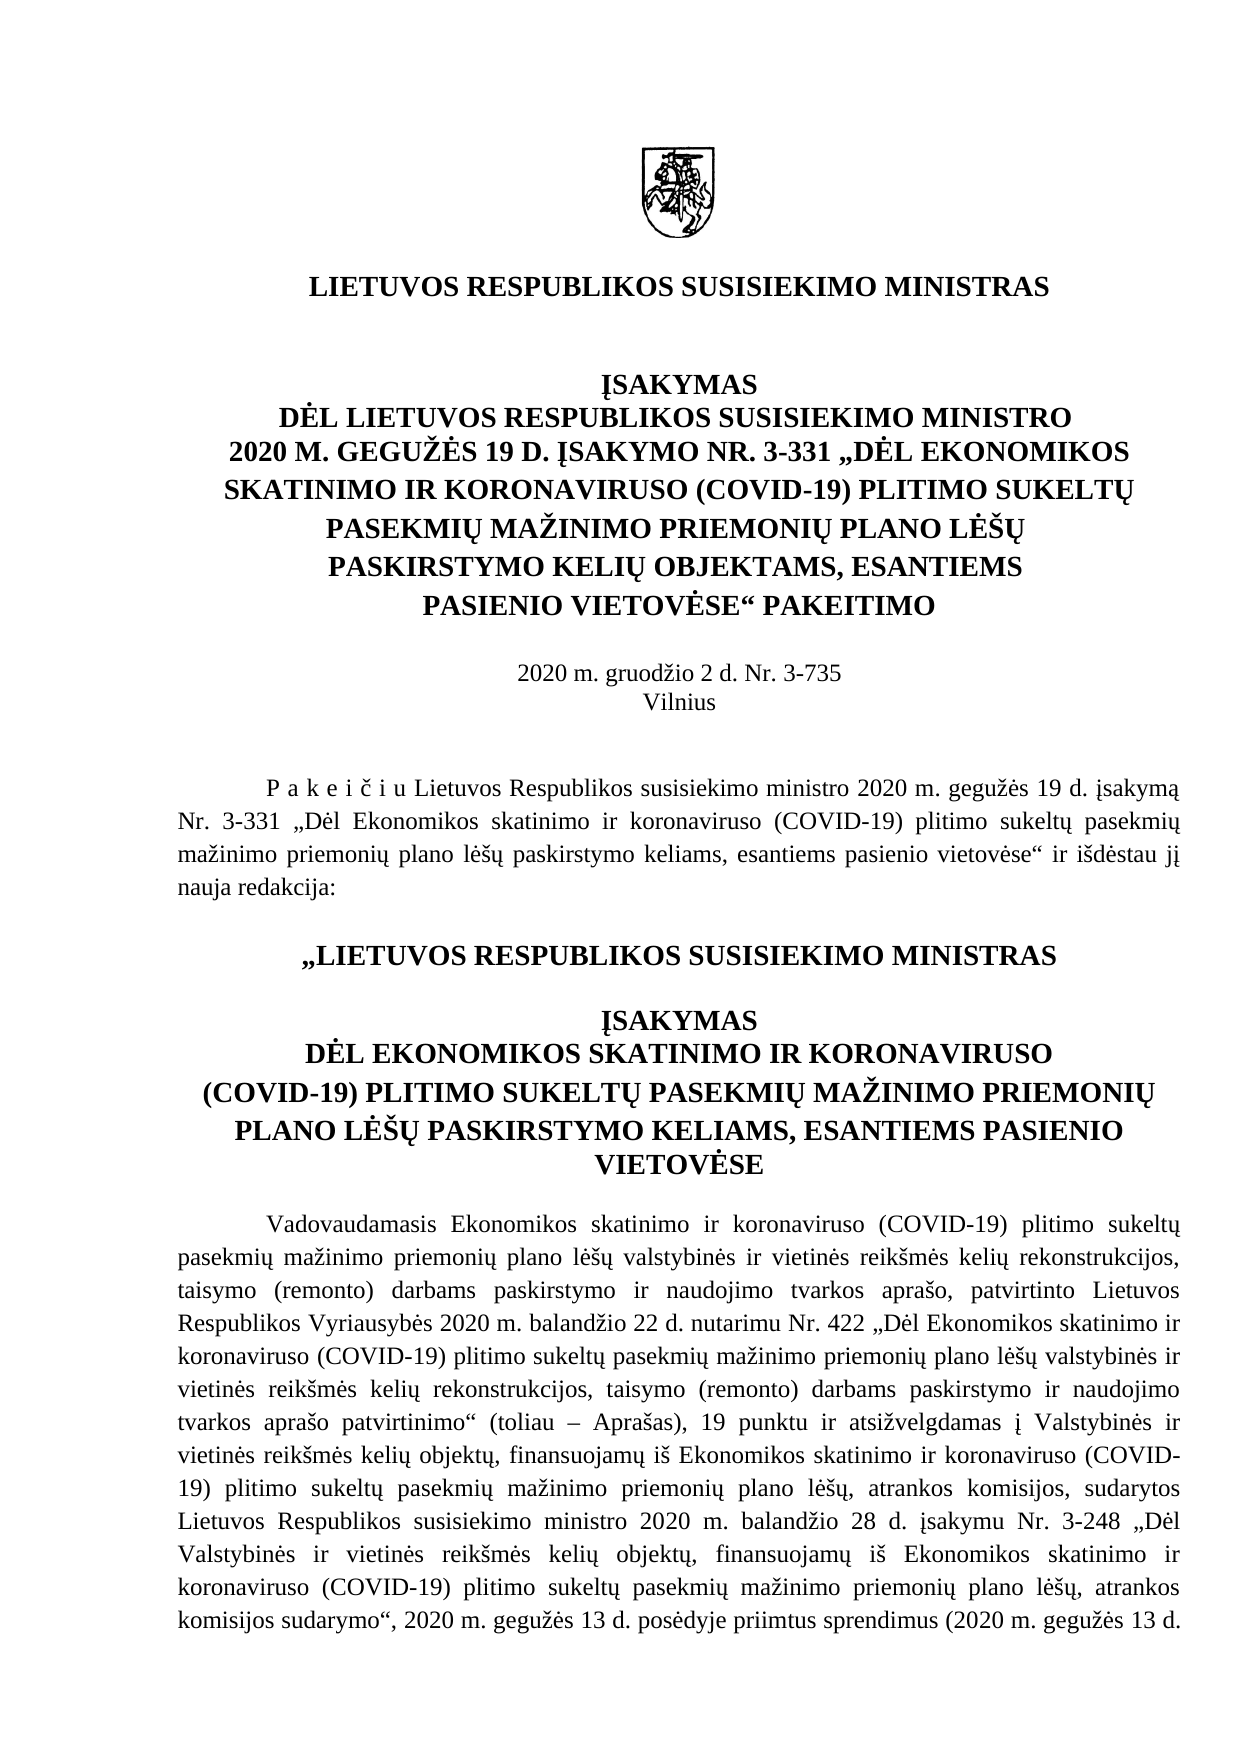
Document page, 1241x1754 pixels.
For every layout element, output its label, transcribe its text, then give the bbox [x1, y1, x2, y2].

text Vilnius [177, 687, 1181, 715]
text P a k e i č i u Lietuvos Respublikos susisiekimo ministro 2020 m. gegužės 19 d. įsakymą Nr. 3-331 „Dėl Ekonomikos skatinimo ir koronaviruso (COVID-19) plitimo sukeltų pasekmių mažinimo priemonių plano lėšų paskirstymo keliams, esantiems pasienio vietovėse“ ir išdėstau jį nauja redakcija: [177, 773, 1181, 901]
text ĮSAKYMAS [177, 1003, 1181, 1036]
text PASKIRSTYMO KELIŲ OBJEKTAMS, ESANTIEMS [177, 549, 1181, 583]
text PLANO LĖŠŲ PASKIRSTYMO KELIAMS, ESANTIEMS PASIENIO VIETOVĖSE [177, 1113, 1181, 1180]
text 2020 m. gruodžio 2 d. Nr. 3-735 [177, 658, 1181, 687]
text DĖL EKONOMIKOS SKATINIMO IR KORONAVIRUSO [177, 1036, 1181, 1070]
text PASIENIO VIETOVĖSE“ PAKEITIMO [177, 588, 1181, 622]
text DĖL LIETUVOS RESPUBLIKOS SUSISIEKIMO MINISTRO [177, 400, 1181, 434]
text ĮSAKYMAS [177, 367, 1181, 400]
text 2020 M. GEGUŽĖS 19 D. ĮSAKYMO NR. 3-331 „DĖL EKONOMIKOS SKATINIMO IR KORONAVIRUSO (COVID-19) PLITIMO SUKELTŲ PASEKMIŲ MAŽINIMO PRIEMONIŲ PLANO LĖŠŲ [177, 434, 1181, 544]
text LIETUVOS RESPUBLIKOS SUSISIEKIMO MINISTRAS [177, 269, 1181, 302]
text Vadovaudamasis Ekonomikos skatinimo ir koronaviruso (COVID-19) plitimo sukeltų pasekmių mažinimo priemonių plano lėšų valstybinės ir vietinės reikšmės kelių rekonstrukcijos, taisymo (remonto) darbams paskirstymo ir naudojimo tvarkos aprašo, patvirtinto Lietuvos Respublikos Vyriausybės 2020 m. balandžio 22 d. nutarimu Nr. 422 „Dėl Ekonomikos skatinimo ir koronaviruso (COVID-19) plitimo sukeltų pasekmių mažinimo priemonių plano lėšų valstybinės ir vietinės reikšmės kelių rekonstrukcijos, taisymo (remonto) darbams paskirstymo ir naudojimo tvarkos aprašo patvirtinimo“ (toliau – Aprašas), 19 punktu ir atsižvelgdamas į Valstybinės ir vietinės reikšmės kelių objektų, finansuojamų iš Ekonomikos skatinimo ir koronaviruso (COVID-19) plitimo sukeltų pasekmių mažinimo priemonių plano lėšų, atrankos komisijos, sudarytos Lietuvos Respublikos susisiekimo ministro 2020 m. balandžio 28 d. įsakymu Nr. 3-248 „Dėl Valstybinės ir vietinės reikšmės kelių objektų, finansuojamų iš Ekonomikos skatinimo ir koronaviruso (COVID-19) plitimo sukeltų pasekmių mažinimo priemonių plano lėšų, atrankos komisijos sudarymo“, 2020 m. gegužės 13 d. posėdyje priimtus sprendimus (2020 m. gegužės 13 d. [177, 1209, 1181, 1634]
text „LIETUVOS RESPUBLIKOS SUSISIEKIMO MINISTRAS [177, 938, 1181, 971]
text (COVID-19) PLITIMO SUKELTŲ PASEKMIŲ MAŽINIMO PRIEMONIŲ [177, 1075, 1181, 1108]
